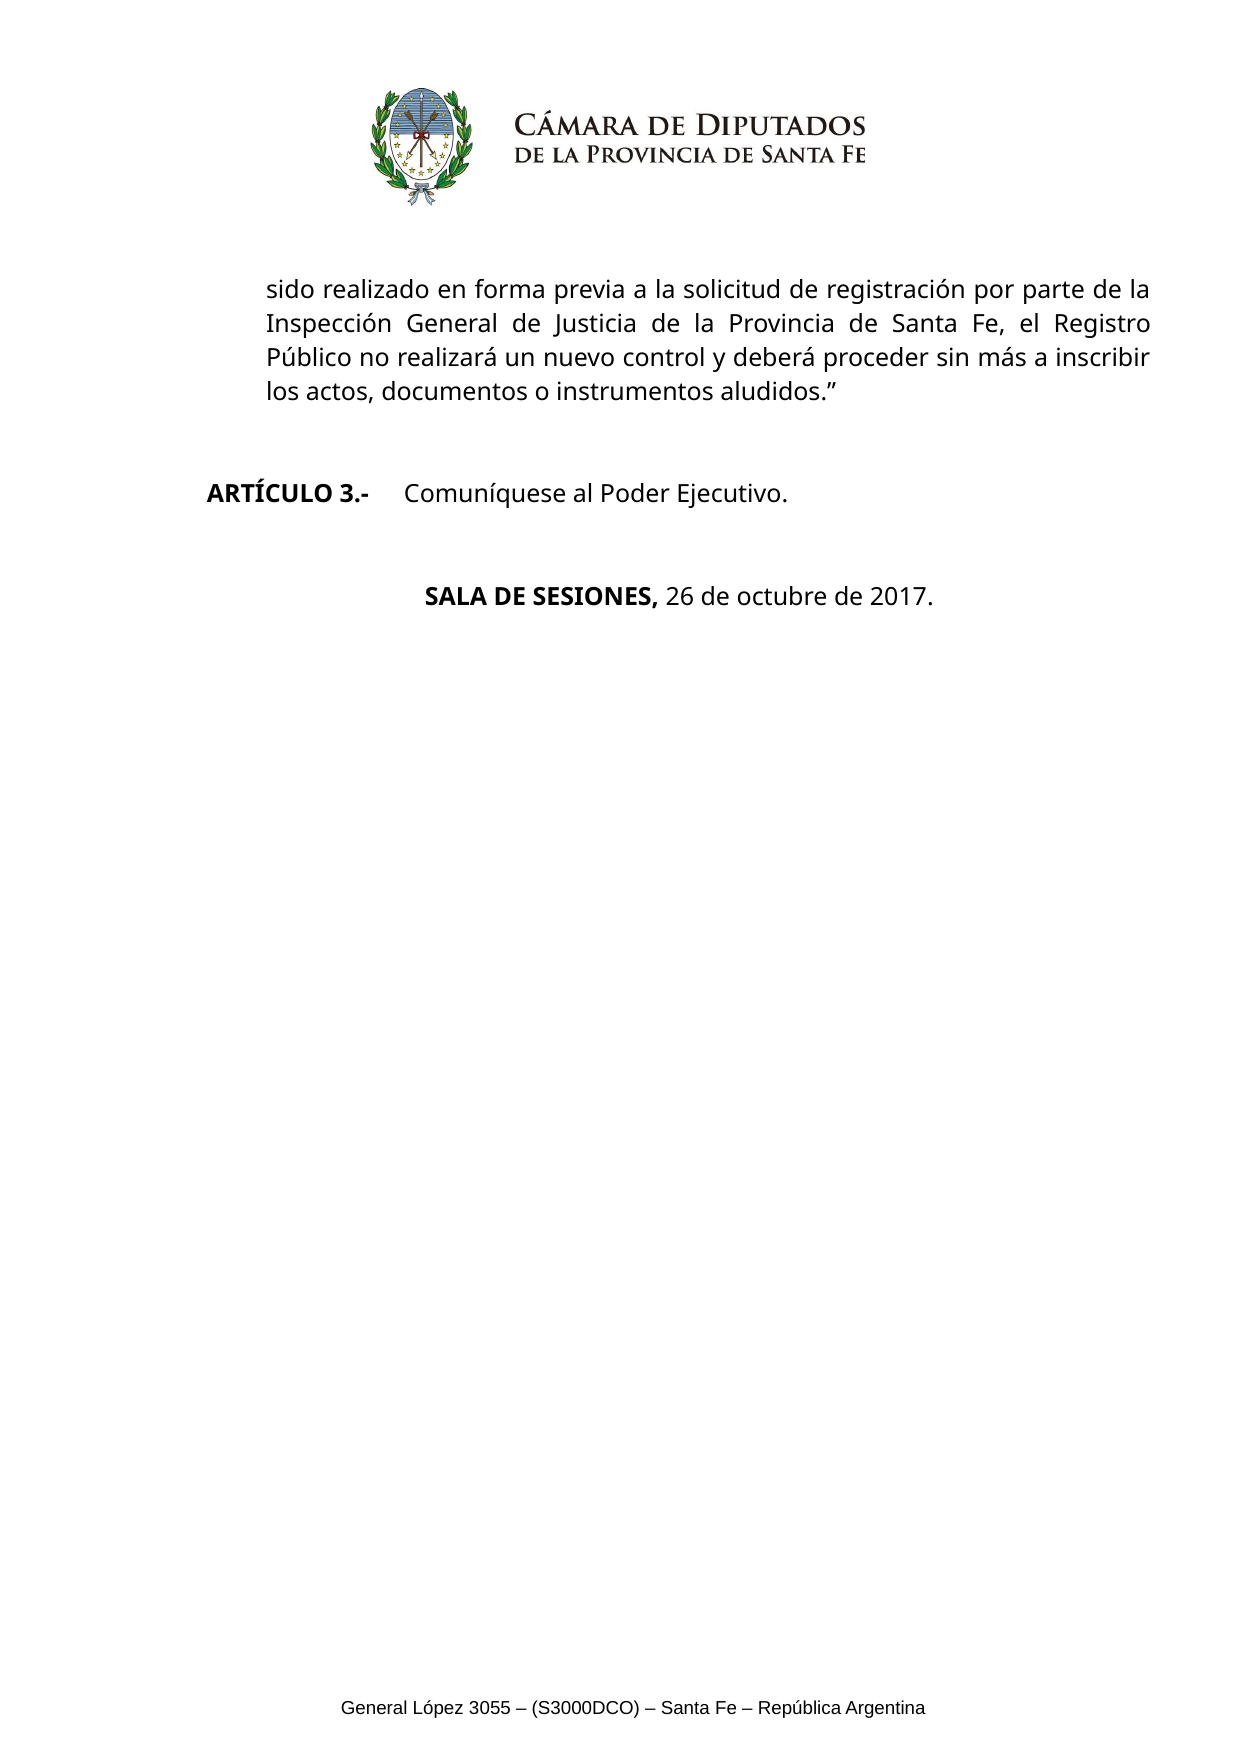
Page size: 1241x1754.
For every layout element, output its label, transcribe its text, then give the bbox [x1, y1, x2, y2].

text SALA DE SESIONES, 26 de octubre de 2017. [207, 578, 1152, 612]
table_header ARTÍCULO 3.- [207, 476, 404, 526]
text sido realizado en forma previa a la solicitud de registración por parte de la Inspección General de Justicia de la Provincia de Santa Fe, el Registro Público no realizará un nuevo control y deberá proceder sin más a inscribir los actos, documentos o instrumentos aludidos.” [266, 272, 1152, 408]
picture [370, 88, 866, 210]
text Comuníquese al Poder Ejecutivo. [404, 476, 1152, 510]
